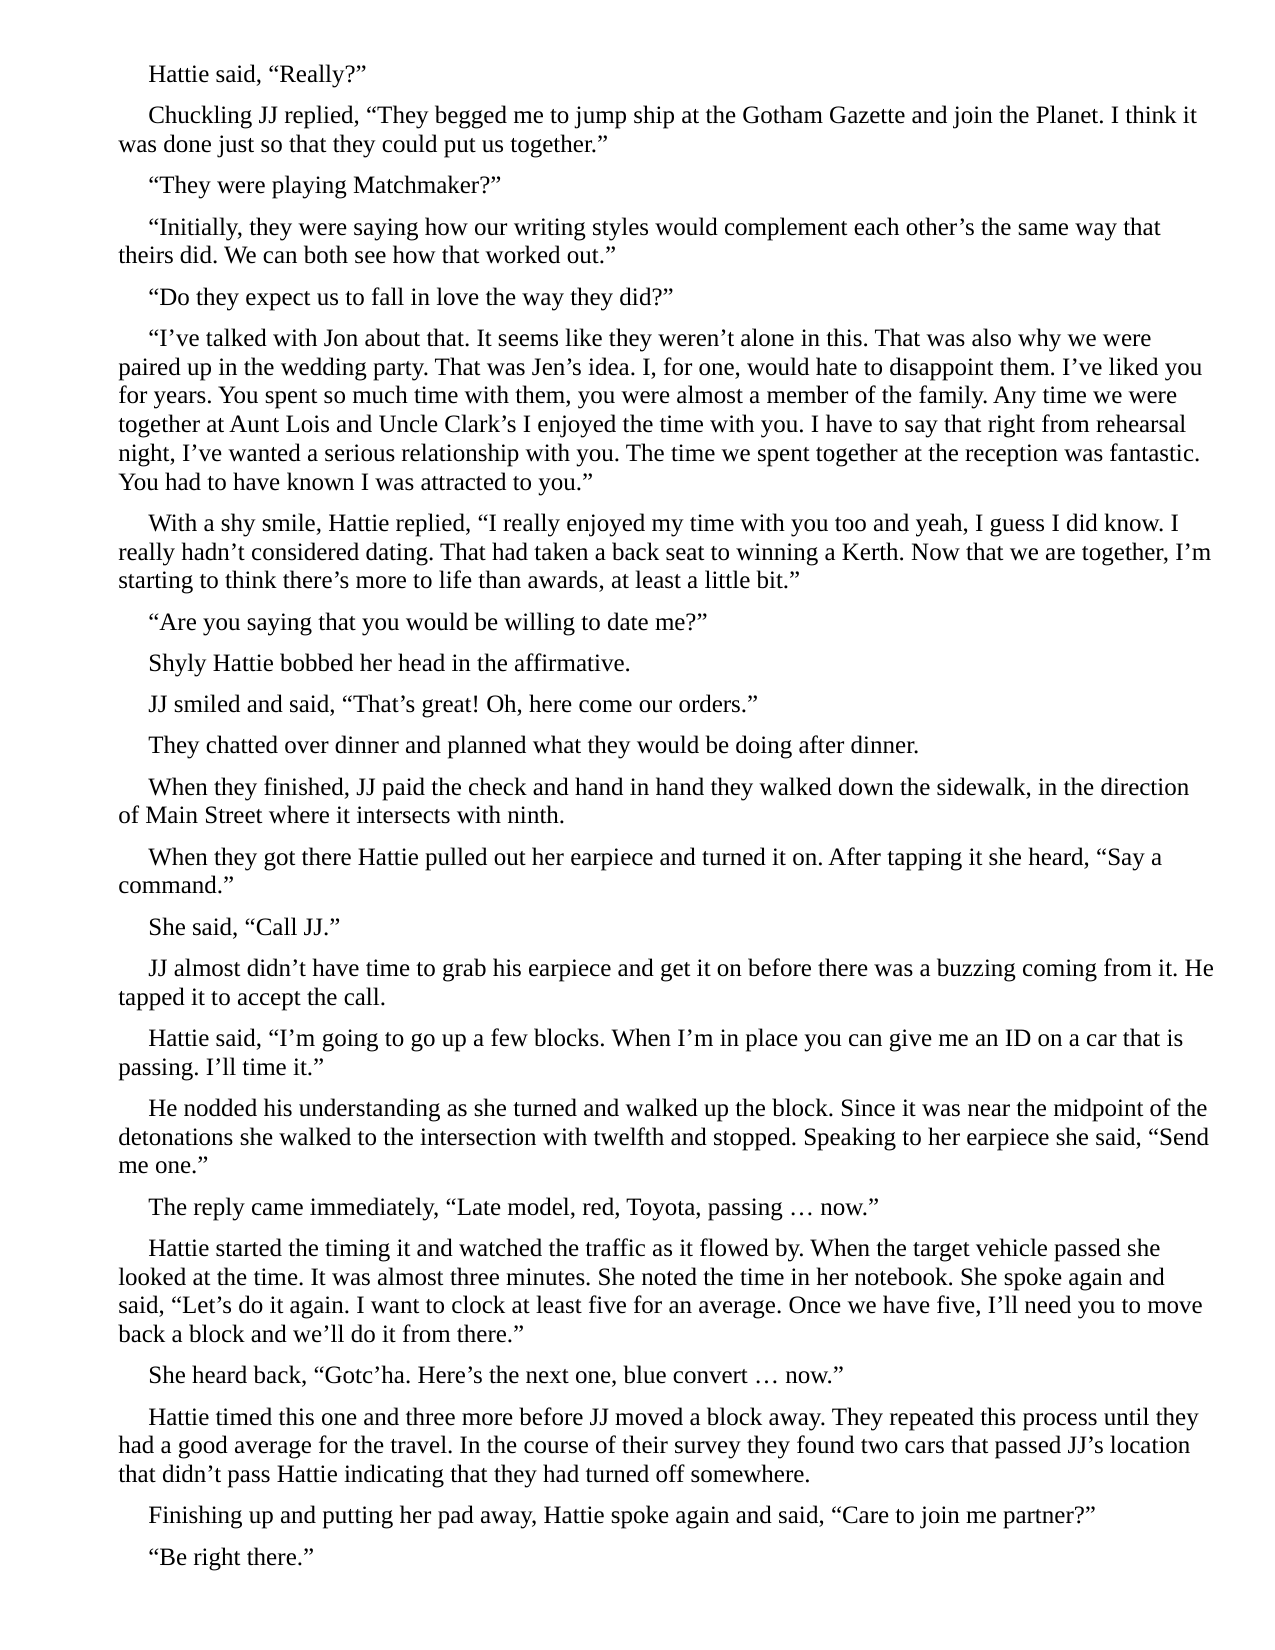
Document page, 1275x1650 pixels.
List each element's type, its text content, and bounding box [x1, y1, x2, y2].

text “Initially, they were saying how our writing styles would complement each other’s the same way that theirs did. We can both see how that worked out.” [118, 212, 1216, 269]
text The reply came immediately, “Late model, red, Toyota, passing … now.” [118, 1192, 1216, 1220]
text She heard back, “Gotc’ha. Here’s the next one, blue convert … now.” [118, 1360, 1216, 1389]
text Hattie said, “Really?” [118, 59, 1216, 88]
text “I’ve talked with Jon about that. It seems like they weren’t alone in this. That was also why we were paired up in the wedding party. That was Jen’s idea. I, for one, would hate to disappoint them. I’ve liked you for years. You spent so much time with them, you were almost a member of the family. Any time we were together at Aunt Lois and Uncle Clark’s I enjoyed the time with you. I have to say that right from rehearsal night, I’ve wanted a serious relationship with you. The time we spent together at the reception was fantastic. You had to have known I was attracted to you.” [118, 323, 1216, 495]
text Finishing up and putting her pad away, Hattie spoke again and said, “Care to join me partner?” [118, 1500, 1216, 1529]
text With a shy smile, Hattie replied, “I really enjoyed my time with you too and yeah, I guess I did know. I really hadn’t considered dating. That had taken a back seat to winning a Kerth. Now that we are together, I’m starting to think there’s more to life than awards, at least a little bit.” [118, 508, 1216, 594]
text When they got there Hattie pulled out her earpiece and turned it on. After tapping it she heard, “Say a command.” [118, 842, 1216, 899]
text JJ almost didn’t have time to grab his earpiece and get it on before there was a buzzing coming from it. He tapped it to accept the call. [118, 953, 1216, 1010]
text Hattie said, “I’m going to go up a few blocks. When I’m in place you can give me an ID on a car that is passing. I’ll time it.” [118, 1023, 1216, 1080]
text Hattie timed this one and three more before JJ moved a block away. They repeated this process until they had a good average for the travel. In the course of their survey they found two cars that passed JJ’s location that didn’t pass Hattie indicating that they had turned off somewhere. [118, 1402, 1216, 1488]
text “Be right there.” [118, 1542, 1216, 1570]
text “Do they expect us to fall in love the way they did?” [118, 282, 1216, 310]
text She said, “Call JJ.” [118, 912, 1216, 940]
text When they finished, JJ paid the check and hand in hand they walked down the sidewalk, in the direction of Main Street where it intersects with ninth. [118, 772, 1216, 829]
text “Are you saying that you would be willing to date me?” [118, 607, 1216, 635]
text They chatted over dinner and planned what they would be doing after dinner. [118, 730, 1216, 759]
text JJ smiled and said, “That’s great! Oh, here come our orders.” [118, 689, 1216, 718]
text Shyly Hattie bobbed her head in the affirmative. [118, 648, 1216, 677]
text “They were playing Matchmaker?” [118, 170, 1216, 199]
text Hattie started the timing it and watched the traffic as it flowed by. When the target vehicle passed she looked at the time. It was almost three minutes. She noted the time in her notebook. She spoke again and said, “Let’s do it again. I want to clock at least five for an average. Once we have five, I’ll need you to move back a block and we’ll do it from there.” [118, 1233, 1216, 1348]
text Chuckling JJ replied, “They begged me to jump ship at the Gotham Gazette and join the Planet. I think it was done just so that they could put us together.” [118, 100, 1216, 158]
text He nodded his understanding as she turned and walked up the block. Since it was near the midpoint of the detonations she walked to the intersection with twelfth and stopped. Speaking to her earpiece she said, “Send me one.” [118, 1093, 1216, 1179]
